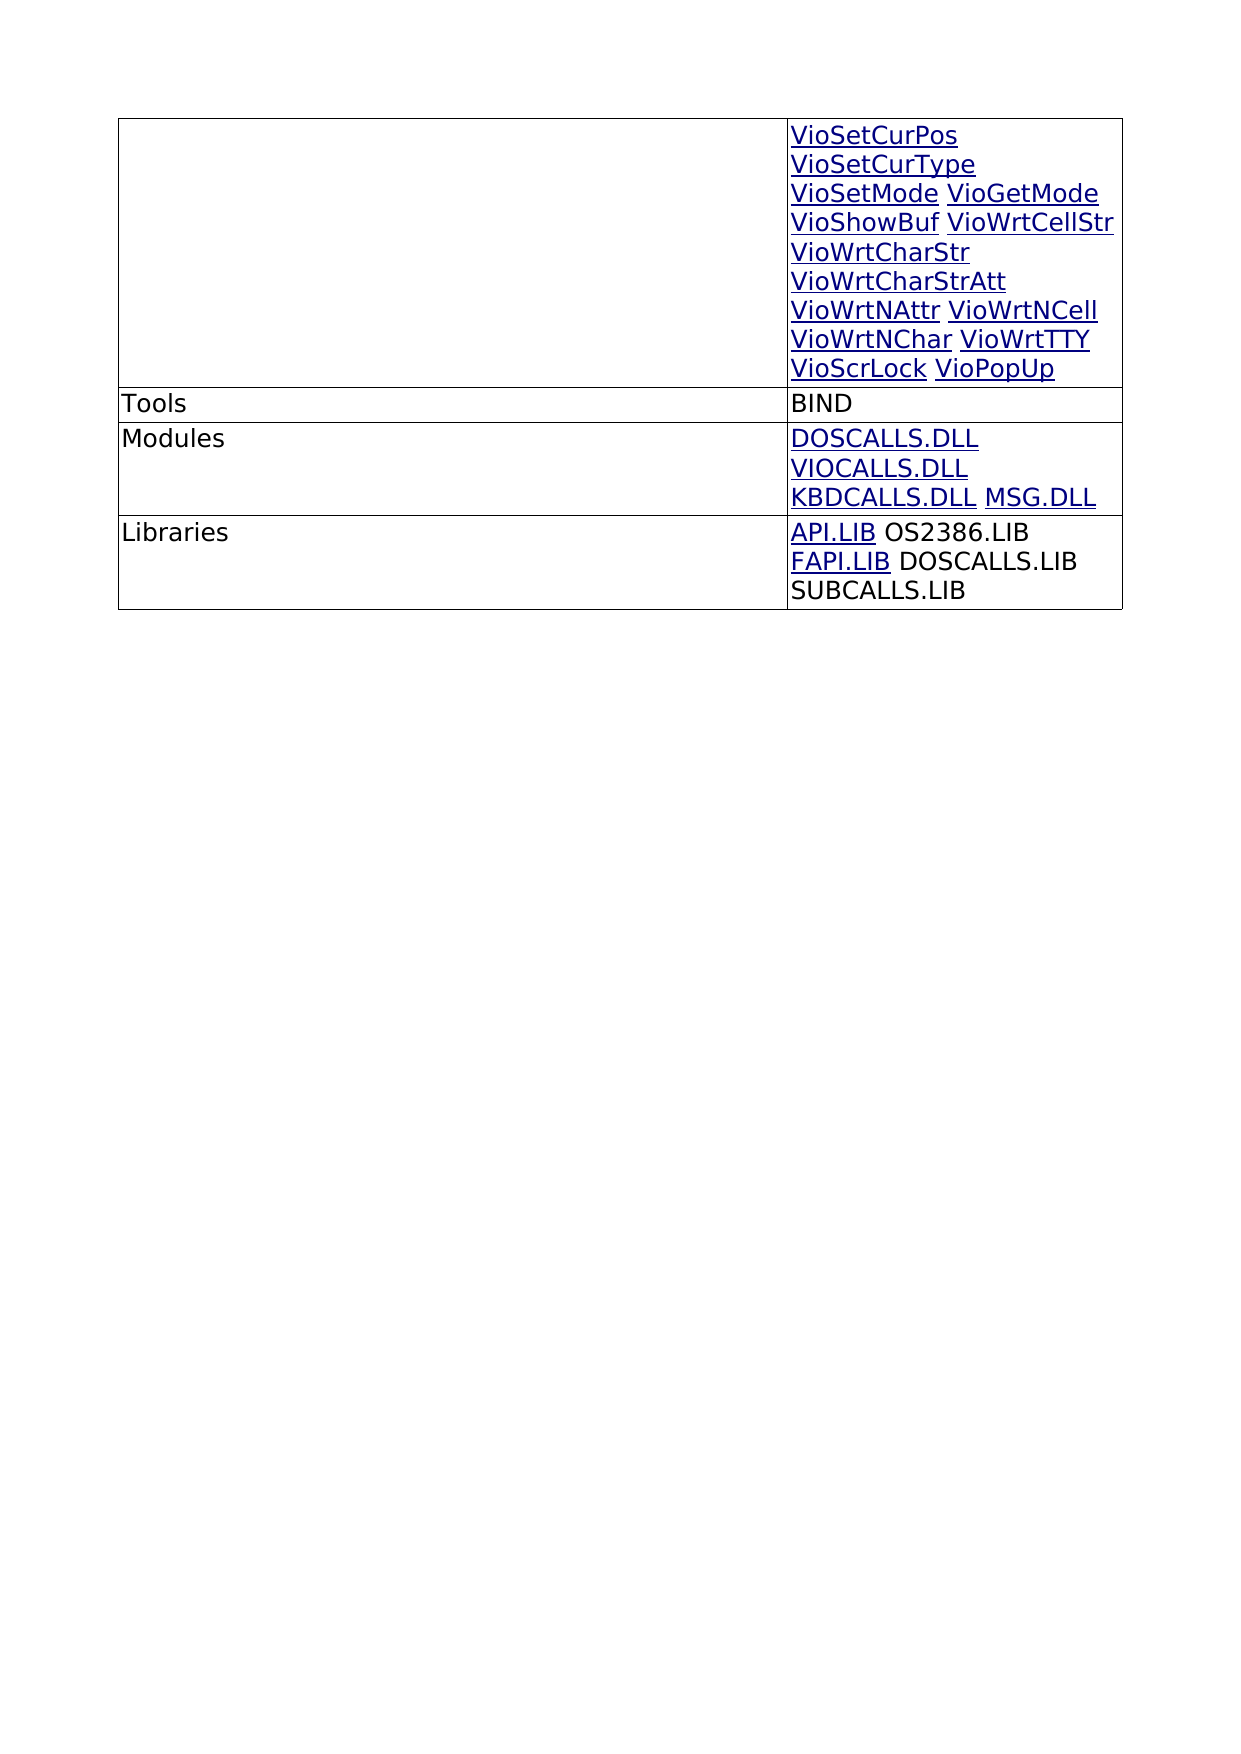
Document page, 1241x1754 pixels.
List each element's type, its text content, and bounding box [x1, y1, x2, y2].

table_cell API.LIB OS2386.LIB FAPI.LIB DOSCALLS.LIB SUBCALLS.LIB [788, 516, 1122, 608]
table_cell Libraries [119, 516, 787, 608]
table_cell Tools [119, 388, 787, 422]
table_cell BIND [788, 388, 1122, 422]
table_cell [119, 119, 787, 387]
table_cell Modules [119, 423, 787, 515]
table_cell DOSCALLS.DLL VIOCALLS.DLL KBDCALLS.DLL MSG.DLL [788, 423, 1122, 515]
table_cell VioSetCurPos VioSetCurType VioSetMode VioGetMode VioShowBuf VioWrtCellStr VioWrtCharStr VioWrtCharStrAtt VioWrtNAttr VioWrtNCell VioWrtNChar VioWrtTTY VioScrLock VioPopUp [788, 119, 1122, 387]
